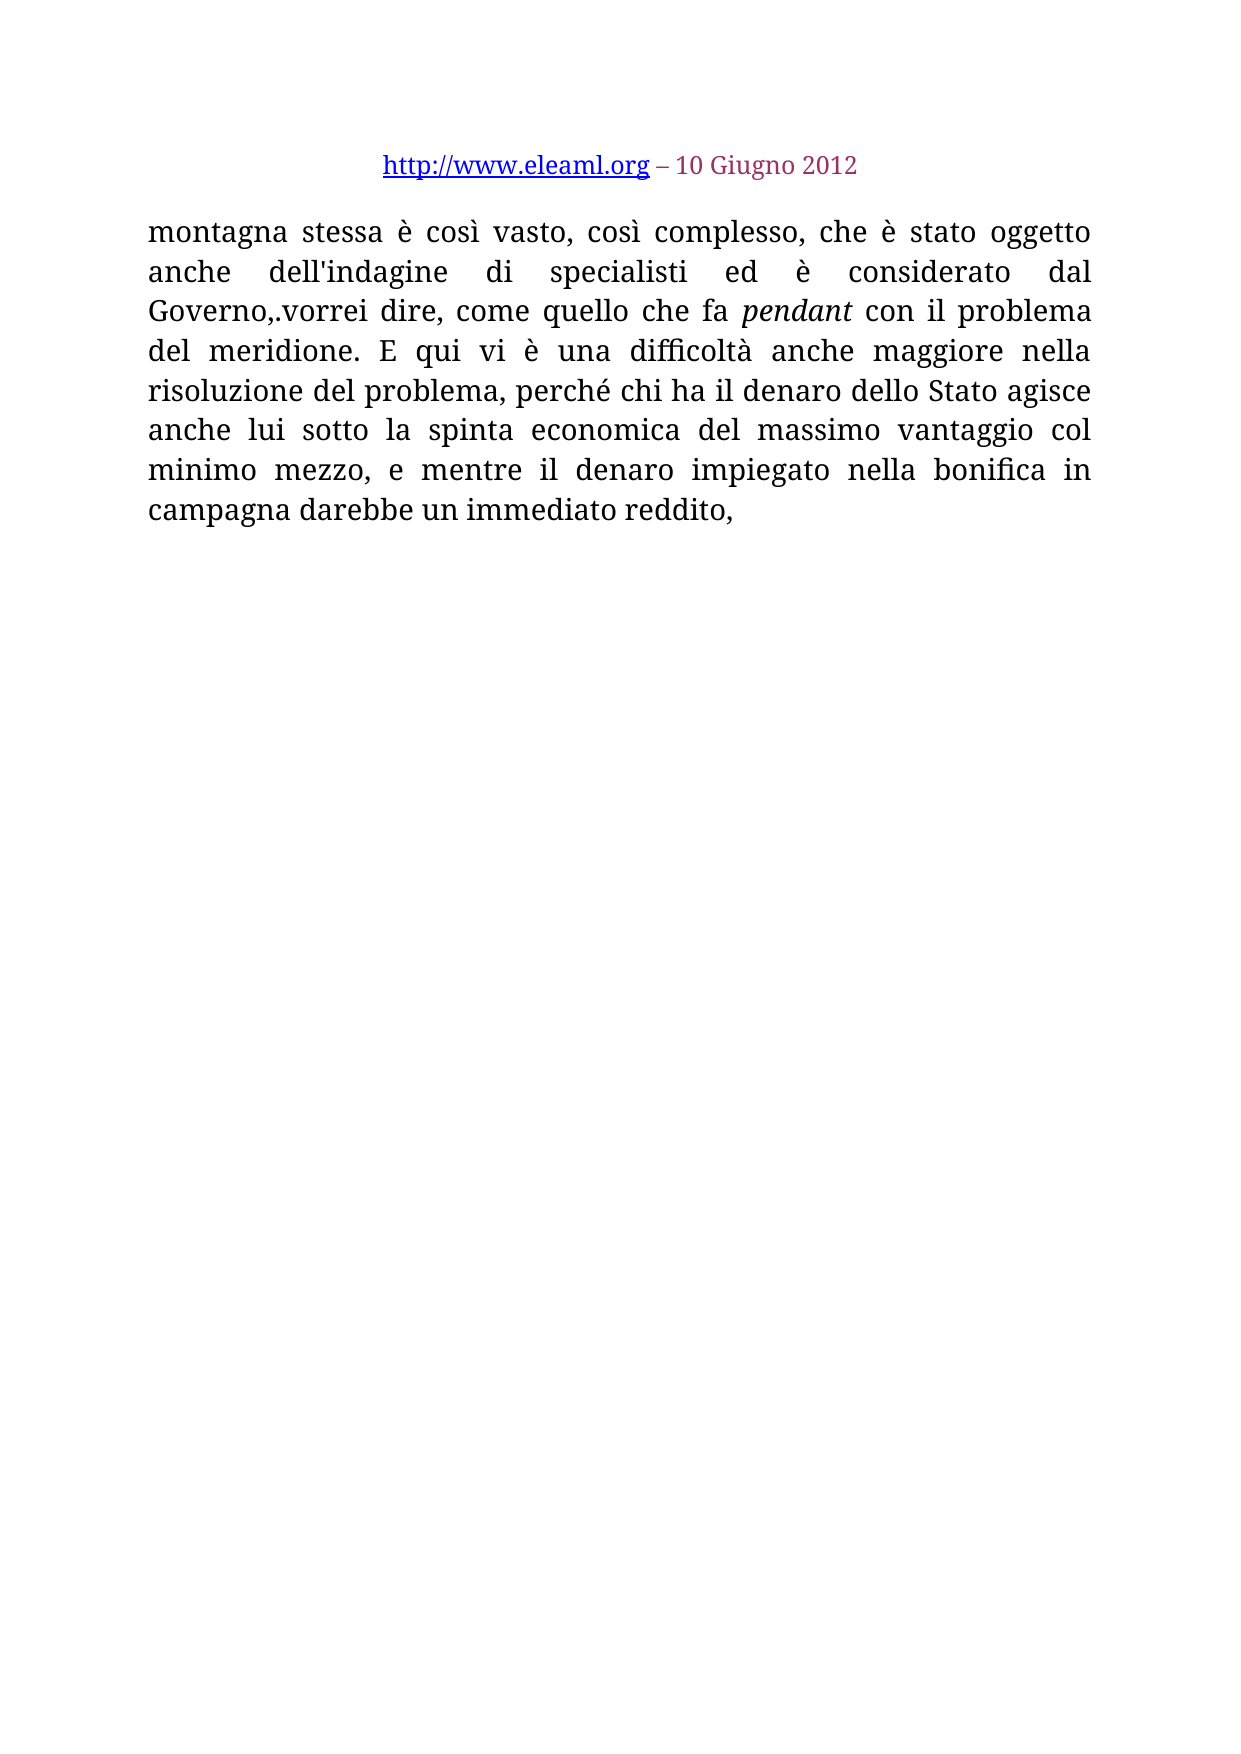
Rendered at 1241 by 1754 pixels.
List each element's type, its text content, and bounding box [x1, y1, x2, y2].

text montagna stessa è così vasto, così complesso, che è stato oggetto anche dell'indagine di specialisti ed è considerato dal Governo,.vorrei dire, come quello che fa pendant con il problema del meridione. E qui vi è una difficoltà anche maggiore nella risoluzione del problema, perché chi ha il denaro dello Stato agisce anche lui sotto la spinta economica del massimo vantaggio col minimo mezzo, e mentre il denaro impiegato nella bonifica in campagna darebbe un immediato reddito, [148, 211, 1093, 529]
